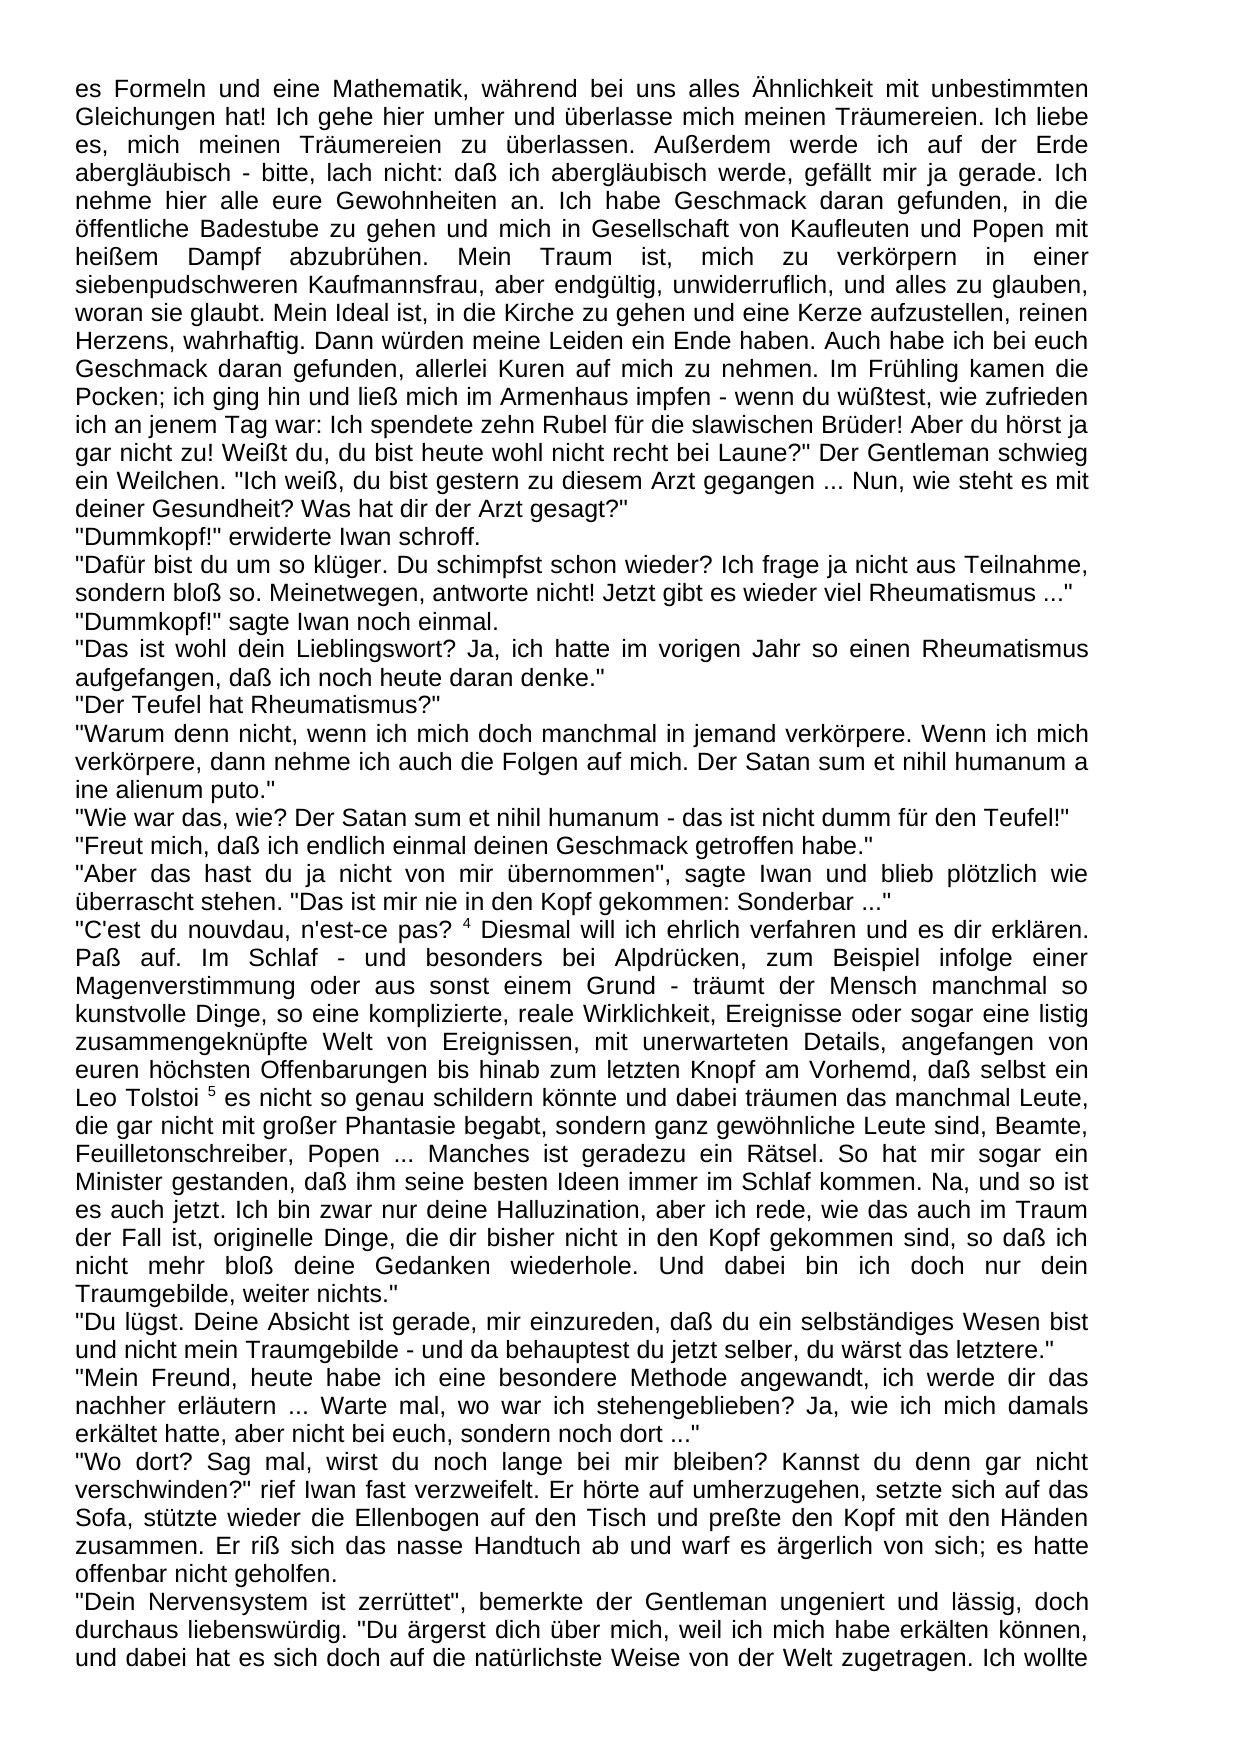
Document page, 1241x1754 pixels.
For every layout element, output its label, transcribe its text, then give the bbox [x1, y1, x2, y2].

text "Du lügst. Deine Absicht ist gerade, mir einzureden, daß du ein selbständiges Wesen bist und nicht mein Traumgebilde - und da behauptest du jetzt selber, du wärst das letztere." [75, 1308, 1091, 1364]
text "Warum denn nicht, wenn ich mich doch manchmal in jemand verkörpere. Wenn ich mich verkörpere, dann nehme ich auch die Folgen auf mich. Der Satan sum et nihil humanum a ine alienum puto." [75, 719, 1091, 803]
text "Wo dort? Sag mal, wirst du noch lange bei mir bleiben? Kannst du denn gar nicht verschwinden?" rief Iwan fast verzweifelt. Er hörte auf umherzugehen, setzte sich auf das Sofa, stützte wieder die Ellenbogen auf den Tisch und preßte den Kopf mit den Händen zusammen. Er riß sich das nasse Handtuch ab und warf es ärgerlich von sich; es hatte offenbar nicht geholfen. [75, 1448, 1091, 1588]
text "Dummkopf!" erwiderte Iwan schroff. [75, 523, 1091, 551]
text "Mein Freund, heute habe ich eine besondere Methode angewandt, ich werde dir das nachher erläutern ... Warte mal, wo war ich stehengeblieben? Ja, wie ich mich damals erkältet hatte, aber nicht bei euch, sondern noch dort ..." [75, 1364, 1091, 1448]
text "Der Teufel hat Rheumatismus?" [75, 691, 1091, 719]
text "Aber das hast du ja nicht von mir übernommen", sagte Iwan und blieb plötzlich wie überrascht stehen. "Das ist mir nie in den Kopf gekommen: Sonderbar ..." [75, 859, 1091, 916]
text es Formeln und eine Mathematik, während bei uns alles Ähnlichkeit mit unbestimmten Gleichungen hat! Ich gehe hier umher und überlasse mich meinen Träumereien. Ich liebe es, mich meinen Träumereien zu überlassen. Außerdem werde ich auf der Erde abergläubisch - bitte, lach nicht: daß ich abergläubisch werde, gefällt mir ja gerade. Ich nehme hier alle eure Gewohnheiten an. Ich habe Geschmack daran gefunden, in die öffentliche Badestube zu gehen und mich in Gesellschaft von Kaufleuten und Popen mit heißem Dampf abzubrühen. Mein Traum ist, mich zu verkörpern in einer siebenpudschweren Kaufmannsfrau, aber endgültig, unwiderruflich, und alles zu glauben, woran sie glaubt. Mein Ideal ist, in die Kirche zu gehen und eine Kerze aufzustellen, reinen Herzens, wahrhaftig. Dann würden meine Leiden ein Ende haben. Auch habe ich bei euch Geschmack daran gefunden, allerlei Kuren auf mich zu nehmen. Im Frühling kamen die Pocken; ich ging hin und ließ mich im Armenhaus impfen - wenn du wüßtest, wie zufrieden ich an jenem Tag war: Ich spendete zehn Rubel für die slawischen Brüder! Aber du hörst ja gar nicht zu! Weißt du, du bist heute wohl nicht recht bei Laune?" Der Gentleman schwieg ein Weilchen. "Ich weiß, du bist gestern zu diesem Arzt gegangen ... Nun, wie steht es mit deiner Gesundheit? Was hat dir der Arzt gesagt?" [75, 75, 1091, 523]
text "Dein Nervensystem ist zerrüttet", bemerkte der Gentleman ungeniert und lässig, doch durchaus liebenswürdig. "Du ärgerst dich über mich, weil ich mich habe erkälten können, und dabei hat es sich doch auf die natürlichste Weise von der Welt zugetragen. Ich wollte [75, 1588, 1091, 1672]
text "Dafür bist du um so klüger. Du schimpfst schon wieder? Ich frage ja nicht aus Teilnahme, sondern bloß so. Meinetwegen, antworte nicht! Jetzt gibt es wieder viel Rheumatismus ..." [75, 551, 1091, 607]
text "Dummkopf!" sagte Iwan noch einmal. [75, 607, 1091, 635]
text "Das ist wohl dein Lieblingswort? Ja, ich hatte im vorigen Jahr so einen Rheumatismus aufgefangen, daß ich noch heute daran denke." [75, 635, 1091, 691]
text "Wie war das, wie? Der Satan sum et nihil humanum - das ist nicht dumm für den Teufel!" [75, 803, 1091, 832]
text "C'est du nouvdau, n'est-ce pas? Diesmal will ich ehrlich verfahren und es dir erklären. Paß auf. Im Schlaf - und besonders bei Alpdrücken, zum Beispiel infolge einer Magenverstimmung oder aus sonst einem Grund - träumt der Mensch manchmal so kunstvolle Dinge, so eine komplizierte, reale Wirklichkeit, Ereignisse oder sogar eine listig zusammengeknüpfte Welt von Ereignissen, mit unerwarteten Details, angefangen von euren höchsten Offenbarungen bis hinab zum letzten Knopf am Vorhemd, daß selbst ein Leo Tolstoi es nicht so genau schildern könnte und dabei träumen das manchmal Leute, die gar nicht mit großer Phantasie begabt, sondern ganz gewöhnliche Leute sind, Beamte, Feuilletonschreiber, Popen ... Manches ist geradezu ein Rätsel. So hat mir sogar ein Minister gestanden, daß ihm seine besten Ideen immer im Schlaf kommen. Na, und so ist es auch jetzt. Ich bin zwar nur deine Halluzination, aber ich rede, wie das auch im Traum der Fall ist, originelle Dinge, die dir bisher nicht in den Kopf gekommen sind, so daß ich nicht mehr bloß deine Gedanken wiederhole. Und dabei bin ich doch nur dein Traumgebilde, weiter nichts." [75, 916, 1091, 1308]
text "Freut mich, daß ich endlich einmal deinen Geschmack getroffen habe." [75, 832, 1091, 859]
